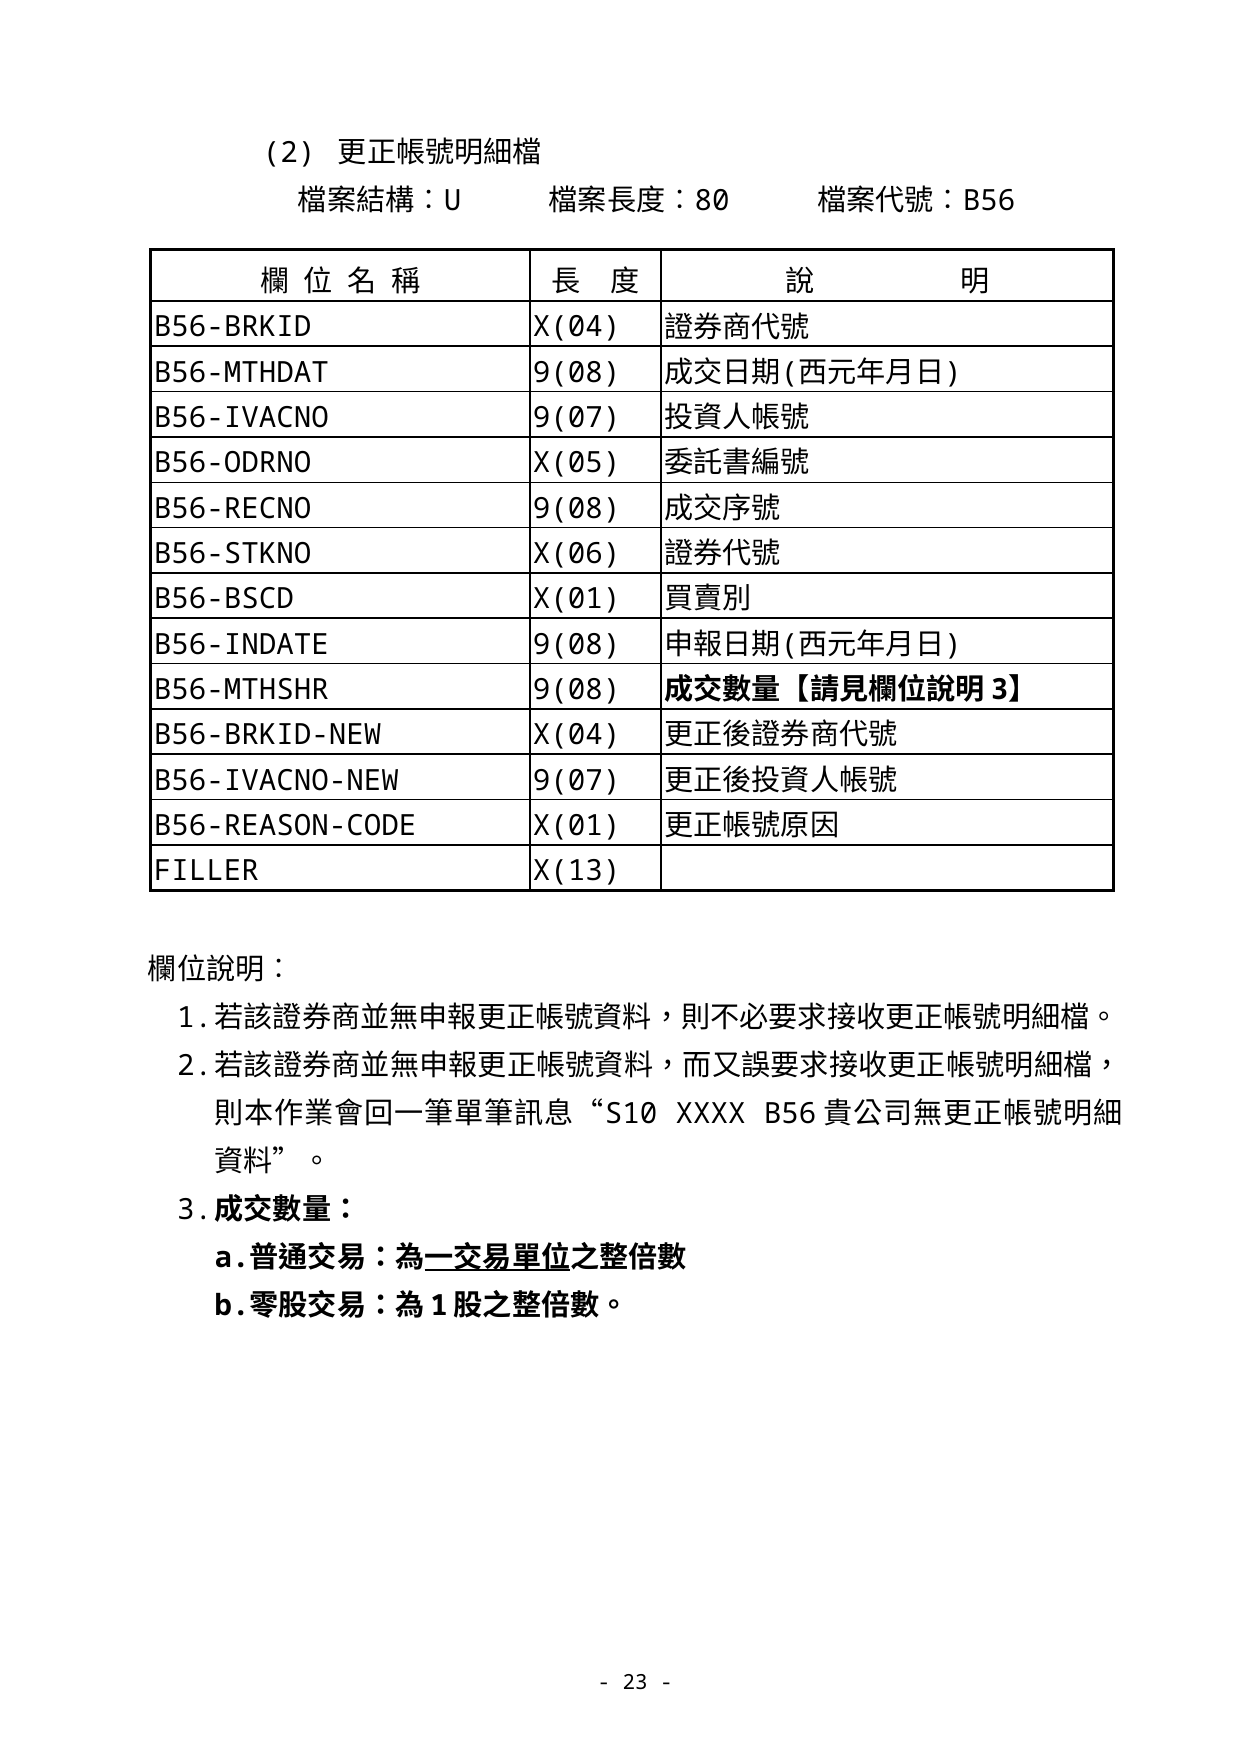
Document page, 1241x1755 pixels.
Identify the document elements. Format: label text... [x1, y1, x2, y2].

table_cell X(04) [531, 710, 660, 753]
table_cell 更正帳號原因 [662, 800, 1112, 844]
table_cell 買賣別 [662, 574, 1112, 617]
table_cell B56-BRKID-NEW [152, 710, 529, 753]
table_cell 9(08) [531, 347, 660, 391]
table_cell 9(08) [531, 664, 660, 708]
list 若該證券商並無申報更正帳號資料，而又誤要求接收更正帳號明細檔，則本作業會回一筆單筆訊息“S10 XXXX B56貴公司無更正帳號明細資料”。 [177, 1036, 1122, 1180]
table_cell B56-REASON-CODE [152, 800, 529, 844]
table_header 長 度 [531, 251, 660, 300]
table_cell B56-STKNO [152, 528, 529, 572]
text a.普通交易：為一交易單位之整倍數 [214, 1228, 1122, 1276]
table_cell B56-IVACNO [152, 392, 529, 436]
table_cell 證券代號 [662, 528, 1112, 572]
table_cell X(13) [531, 846, 660, 889]
table_cell 投資人帳號 [662, 392, 1112, 436]
table_cell 9(07) [531, 755, 660, 798]
table_cell 證券商代號 [662, 302, 1112, 345]
table_cell B56-BRKID [152, 302, 529, 345]
table_cell X(04) [531, 302, 660, 345]
table_cell X(05) [531, 438, 660, 481]
table_cell 9(07) [531, 392, 660, 436]
text 欄位說明︰ [148, 940, 1122, 988]
table_header 說 明 [662, 251, 1112, 300]
table_cell B56-ODRNO [152, 438, 529, 481]
table_cell B56-MTHDAT [152, 347, 529, 391]
table_cell X(01) [531, 800, 660, 844]
table_cell B56-IVACNO-NEW [152, 755, 529, 798]
table_cell B56-RECNO [152, 483, 529, 527]
table_cell B56-MTHSHR [152, 664, 529, 708]
table_cell X(06) [531, 528, 660, 572]
table_cell 成交序號 [662, 483, 1112, 527]
table_cell 9(08) [531, 619, 660, 663]
table_cell 成交日期(西元年月日) [662, 347, 1112, 391]
table_cell 申報日期(西元年月日) [662, 619, 1112, 663]
list 成交數量： [177, 1180, 1122, 1228]
table_cell 更正後投資人帳號 [662, 755, 1112, 798]
list 若該證券商並無申報更正帳號資料，則不必要求接收更正帳號明細檔。 [177, 988, 1122, 1036]
table_cell 成交數量【請見欄位說明3】 [662, 664, 1112, 708]
table_header 欄 位 名 稱 [152, 251, 529, 300]
table_cell 更正後證券商代號 [662, 710, 1112, 753]
table_cell B56-INDATE [152, 619, 529, 663]
table_cell FILLER [152, 846, 529, 889]
text b.零股交易：為1股之整倍數。 [214, 1276, 1122, 1323]
table_cell X(01) [531, 574, 660, 617]
text 檔案結構︰U 檔案長度︰80 檔案代號︰B56 [298, 171, 1122, 219]
table_cell [662, 846, 1112, 889]
list 更正帳號明細檔 [263, 123, 1122, 171]
table_cell B56-BSCD [152, 574, 529, 617]
table_cell 委託書編號 [662, 438, 1112, 481]
table_cell 9(08) [531, 483, 660, 527]
